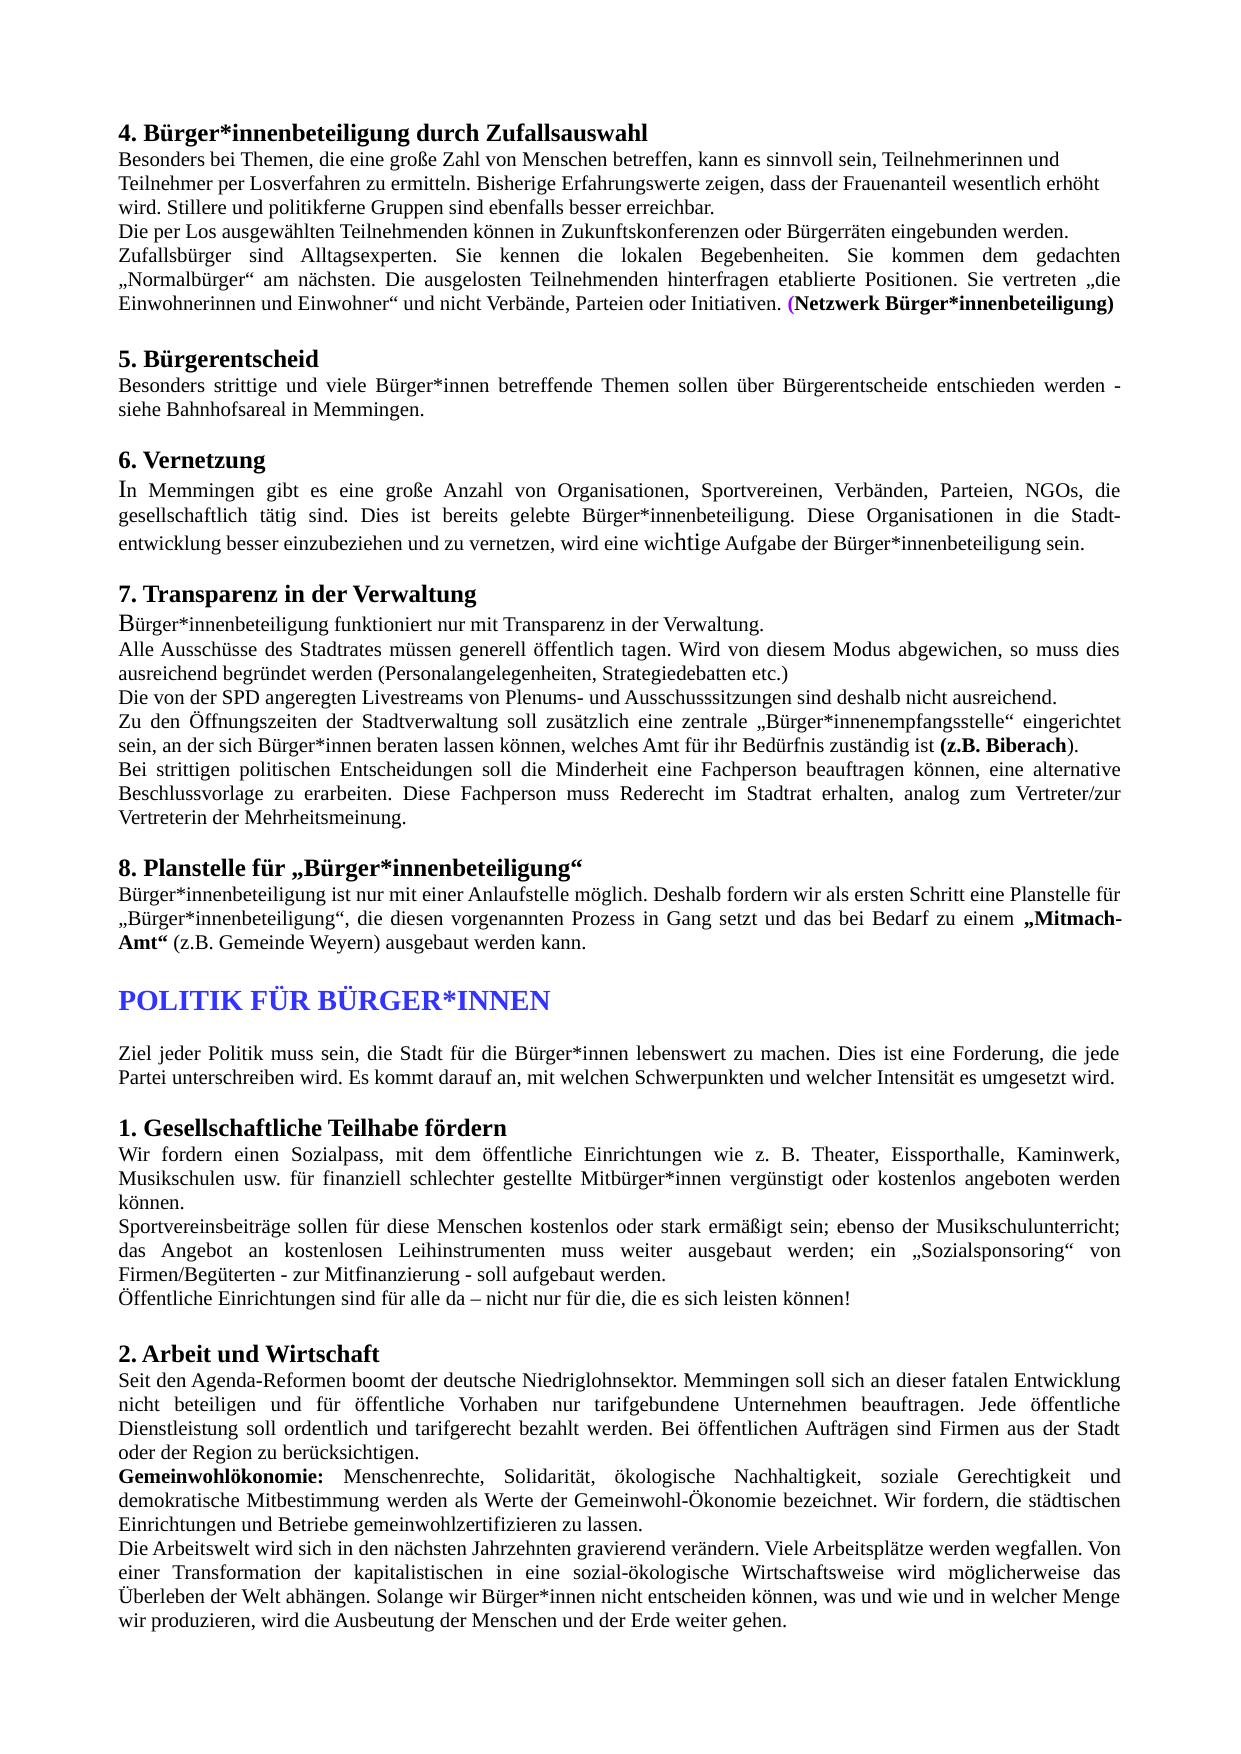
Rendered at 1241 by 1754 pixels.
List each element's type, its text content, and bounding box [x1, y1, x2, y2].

text POLITIK FÜR BÜRGER*INNEN [118, 983, 1122, 1017]
text 2. Arbeit und Wirtschaft [118, 1339, 1122, 1368]
text 4. Bürger*innenbeteiligung durch Zufallsauswahl [118, 118, 1122, 147]
text Ziel jeder Politik muss sein, die Stadt für die Bürger*innen lebenswert zu machen. Dies ist eine Forderung, die jede Partei unterschreiben wird. Es kommt darauf an, mit welchen Schwerpunkten und welcher Intensität es umgesetzt wird. [118, 1041, 1122, 1089]
text Seit den Agenda-Reformen boomt der deutsche Niedriglohnsektor. Memmingen soll sich an dieser fatalen Entwicklung nicht beteiligen und für öffentliche Vorhaben nur tarifgebundene Unternehmen beauftragen. Jede öffentliche Dienstleistung soll ordentlich und tarifgerecht bezahlt werden. Bei öffentlichen Aufträgen sind Firmen aus der Stadt oder der Region zu berücksichtigen. [118, 1368, 1122, 1464]
text 7. Transparenz in der Verwaltung [118, 579, 1122, 608]
text 5. Bürgerentscheid [118, 344, 1122, 373]
text Sportvereinsbeiträge sollen für diese Menschen kostenlos oder stark ermäßigt sein; ebenso der Musikschulunterricht; das Angebot an kostenlosen Leihinstrumenten muss weiter ausgebaut werden; ein „Sozialsponsoring“ von Firmen/Begüterten - zur Mitfinanzierung - soll aufgebaut werden. [118, 1214, 1122, 1286]
text Besonders strittige und viele Bürger*innen betreffende Themen sollen über Bürgerentscheide entschieden werden - siehe Bahnhofsareal in Memmingen. [118, 373, 1122, 421]
text Besonders bei Themen, die eine große Zahl von Menschen betreffen, kann es sinnvoll sein, Teilnehmerinnen und Teilnehmer per Losverfahren zu ermitteln. Bisherige Erfahrungswerte zeigen, dass der Frauenanteil wesentlich erhöht wird. Stillere und politikferne Gruppen sind ebenfalls besser erreichbar. [118, 147, 1122, 219]
text Gemeinwohlökonomie: Menschenrechte, Solidarität, ökologische Nachhaltigkeit, soziale Gerechtigkeit und demokratische Mitbestimmung werden als Werte der Gemeinwohl-Ökonomie bezeichnet. Wir fordern, die städtischen Einrichtungen und Betriebe gemeinwohlzertifizieren zu lassen. [118, 1464, 1122, 1536]
text Die Arbeitswelt wird sich in den nächsten Jahrzehnten gravierend verändern. Viele Arbeitsplätze werden wegfallen. Von einer Transformation der kapitalistischen in eine sozial-ökologische Wirtschaftsweise wird möglicherweise das Überleben der Welt abhängen. Solange wir Bürger*innen nicht entscheiden können, was und wie und in welcher Menge wir produzieren, wird die Ausbeutung der Menschen und der Erde weiter gehen. [118, 1536, 1122, 1632]
text Öffentliche Einrichtungen sind für alle da – nicht nur für die, die es sich leisten können! [118, 1286, 1122, 1310]
text Die per Los ausgewählten Teilnehmenden können in Zukunftskonferenzen oder Bürgerräten eingebunden werden. [118, 219, 1122, 243]
text Bürger*innenbeteiligung funktioniert nur mit Transparenz in der Verwaltung. [118, 608, 1122, 637]
text 8. Planstelle für „Bürger*innenbeteiligung“ [118, 853, 1122, 882]
text Wir fordern einen Sozialpass, mit dem öffentliche Einrichtungen wie z. B. Theater, Eissporthalle, Kaminwerk, Musikschulen usw. für finanziell schlechter gestellte Mitbürger*innen vergünstigt oder kostenlos angeboten werden können. [118, 1142, 1122, 1214]
text Zu den Öffnungszeiten der Stadtverwaltung soll zusätzlich eine zentrale „Bürger*innenempfangsstelle“ eingerichtet sein, an der sich Bürger*innen beraten lassen können, welches Amt für ihr Bedürfnis zuständig ist (z.B. Biberach). [118, 709, 1122, 757]
text Bei strittigen politischen Entscheidungen soll die Minderheit eine Fachperson beauftragen können, eine alternative Beschlussvorlage zu erarbeiten. Diese Fachperson muss Rederecht im Stadtrat erhalten, analog zum Vertreter/zur Vertreterin der Mehrheitsmeinung. [118, 757, 1122, 829]
text In Memmingen gibt es eine große Anzahl von Organisationen, Sportvereinen, Verbänden, Parteien, NGOs, die gesellschaftlich tätig sind. Dies ist bereits gelebte Bürger*innenbeteiligung. Diese Organisationen in die Stadt-entwicklung besser einzubeziehen und zu vernetzen, wird eine wichtige Aufgabe der Bürger*innenbeteiligung sein. [118, 474, 1122, 555]
text Die von der SPD angeregten Livestreams von Plenums- und Ausschusssitzungen sind deshalb nicht ausreichend. [118, 685, 1122, 709]
text Zufallsbürger sind Alltagsexperten. Sie kennen die lokalen Begebenheiten. Sie kommen dem gedachten „Normalbürger“ am nächsten. Die ausgelosten Teilnehmenden hinterfragen etablierte Positionen. Sie vertreten „die Einwohnerinnen und Einwohner“ und nicht Verbände, Parteien oder Initiativen. (Netzwerk Bürger*innenbeteiligung) [118, 243, 1122, 315]
text 1. Gesellschaftliche Teilhabe fördern [118, 1113, 1122, 1142]
text Alle Ausschüsse des Stadtrates müssen generell öffentlich tagen. Wird von diesem Modus abgewichen, so muss dies ausreichend begründet werden (Personalangelegenheiten, Strategiedebatten etc.) [118, 637, 1122, 685]
text 6. Vernetzung [118, 445, 1122, 474]
text Bürger*innenbeteiligung ist nur mit einer Anlaufstelle möglich. Deshalb fordern wir als ersten Schritt eine Planstelle für „Bürger*innenbeteiligung“, die diesen vorgenannten Prozess in Gang setzt und das bei Bedarf zu einem „Mitmach-Amt“ (z.B. Gemeinde Weyern) ausgebaut werden kann. [118, 882, 1122, 954]
